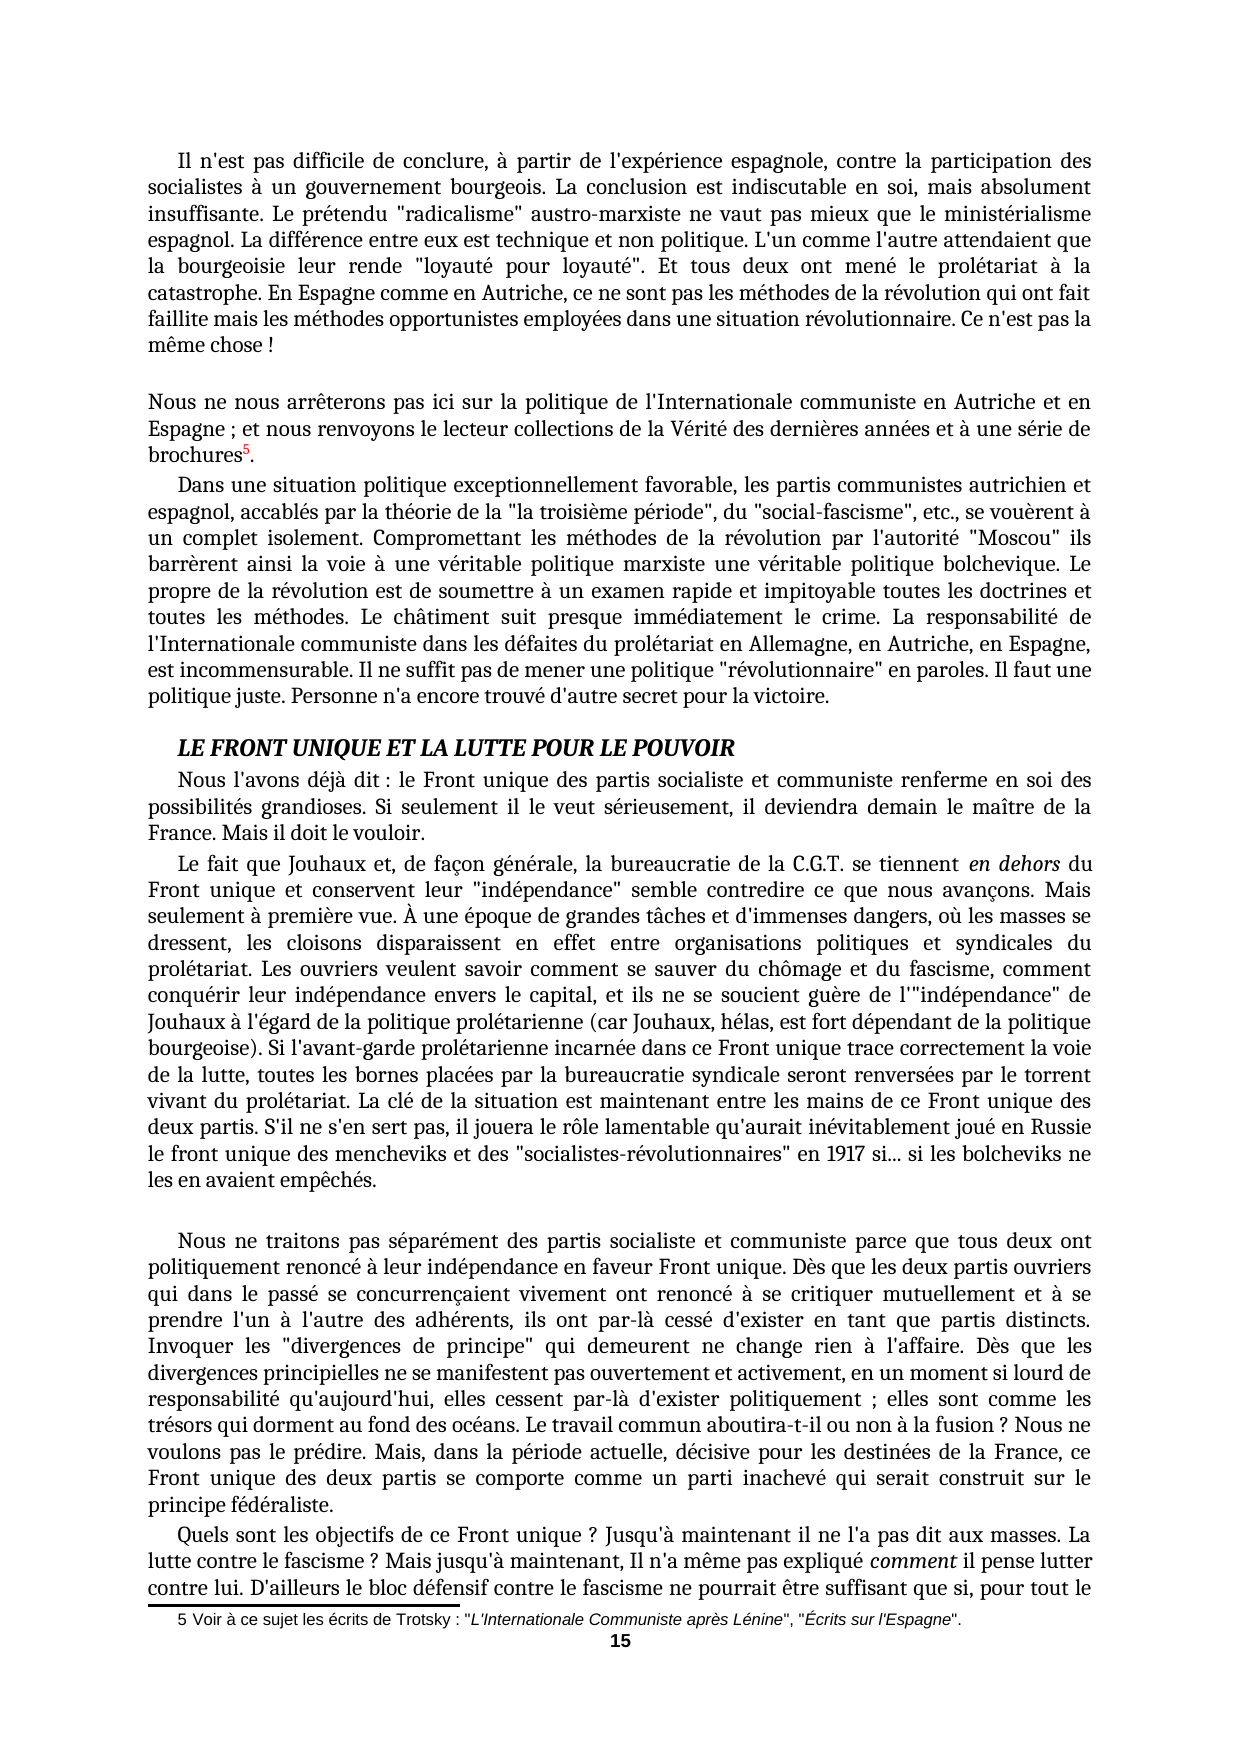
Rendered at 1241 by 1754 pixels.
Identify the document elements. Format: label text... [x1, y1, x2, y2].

text Nous l'avons déjà dit : le Front unique des partis socialiste et communiste renferme en soi des possibilités grandioses. Si seulement il le veut sérieusement, il deviendra demain le maître de la France. Mais il doit le vouloir. [148, 767, 1093, 846]
text LE FRONT UNIQUE ET LA LUTTE POUR LE POUVOIR [148, 734, 1093, 763]
text Voir à ce sujet les écrits de Trotsky : "L'Internationale Communiste après Lénine", "Écrits sur l'Espagne". [148, 1606, 1093, 1629]
text Le fait que Jouhaux et, de façon générale, la bureaucratie de la C.G.T. se tiennent en dehors du Front unique et conservent leur "indépendance" semble contredire ce que nous avançons. Mais seulement à première vue. À une époque de grandes tâches et d'immenses dangers, où les masses se dressent, les cloisons disparaissent en effet entre organisations politiques et syndicales du prolétariat. Les ouvriers veulent savoir comment se sauver du chômage et du fascisme, comment conquérir leur indépendance envers le capital, et ils ne se soucient guère de l'"indépendance" de Jouhaux à l'égard de la politique prolétarienne (car Jouhaux, hélas, est fort dépendant de la politique bourgeoise). Si l'avant-garde prolétarienne incarnée dans ce Front unique trace correctement la voie de la lutte, toutes les bornes placées par la bureaucratie syndicale seront renversées par le torrent vivant du prolétariat. La clé de la situation est maintenant entre les mains de ce Front unique des deux partis. S'il ne s'en sert pas, il jouera le rôle lamentable qu'aurait inévitablement joué en Russie le front unique des mencheviks et des "socialistes-révolutionnaires" en 1917 si... si les bolcheviks ne les en avaient empêchés. [148, 851, 1093, 1193]
text Dans une situation politique exceptionnellement favorable, les partis communistes autrichien et espagnol, accablés par la théorie de la "la troisième période", du "social-fascisme", etc., se vouèrent à un complet isolement. Compromettant les méthodes de la révolution par l'autorité "Moscou" ils barrèrent ainsi la voie à une véritable politique marxiste une véritable politique bolchevique. Le propre de la révolution est de soumettre à un examen rapide et impitoyable toutes les doctrines et toutes les méthodes. Le châtiment suit presque immédiatement le crime. La responsabilité de l'Internationale communiste dans les défaites du prolétariat en Allemagne, en Autriche, en Espagne, est incommensurable. Il ne suffit pas de mener une politique "révolutionnaire" en paroles. Il faut une politique juste. Personne n'a encore trouvé d'autre secret pour la victoire. [148, 472, 1093, 709]
text Il n'est pas difficile de conclure, à partir de l'expérience espagnole, contre la participation des socialistes à un gouvernement bourgeois. La conclusion est indiscutable en soi, mais absolument insuffisante. Le prétendu "radicalisme" austro-marxiste ne vaut pas mieux que le ministérialisme espagnol. La différence entre eux est technique et non politique. L'un comme l'autre attendaient que la bourgeoisie leur rende "loyauté pour loyauté". Et tous deux ont mené le prolétariat à la catastrophe. En Espagne comme en Autriche, ce ne sont pas les méthodes de la révolution qui ont fait faillite mais les méthodes opportunistes employées dans une situation révolutionnaire. Ce n'est pas la même chose ! [148, 148, 1093, 358]
text Quels sont les objectifs de ce Front unique ? Jusqu'à maintenant il ne l'a pas dit aux masses. La lutte contre le fascisme ? Mais jusqu'à maintenant, Il n'a même pas expliqué comment il pense lutter contre lui. D'ailleurs le bloc défensif contre le fascisme ne pourrait être suffisant que si, pour tout le [148, 1522, 1093, 1601]
text Nous ne traitons pas séparément des partis socialiste et communiste parce que tous deux ont politiquement renoncé à leur indépendance en faveur Front unique. Dès que les deux partis ouvriers qui dans le passé se concurrençaient vivement ont renoncé à se critiquer mutuellement et à se prendre l'un à l'autre des adhérents, ils ont par-là cessé d'exister en tant que partis distincts. Invoquer les "divergences de principe" qui demeurent ne change rien à l'affaire. Dès que les divergences principielles ne se manifestent pas ouvertement et activement, en un moment si lourd de responsabilité qu'aujourd'hui, elles cessent par-là d'exister politiquement ; elles sont comme les trésors qui dorment au fond des océans. Le travail commun aboutira-t-il ou non à la fusion ? Nous ne voulons pas le prédire. Mais, dans la période actuelle, décisive pour les destinées de la France, ce Front unique des deux partis se comporte comme un parti inachevé qui serait construit sur le principe fédéraliste. [148, 1228, 1093, 1518]
text Nous ne nous arrêterons pas ici sur la politique de l'Internationale communiste en Autriche et en Espagne ; et nous renvoyons le lecteur collections de la Vérité des dernières années et à une série de brochures. [148, 363, 1093, 468]
